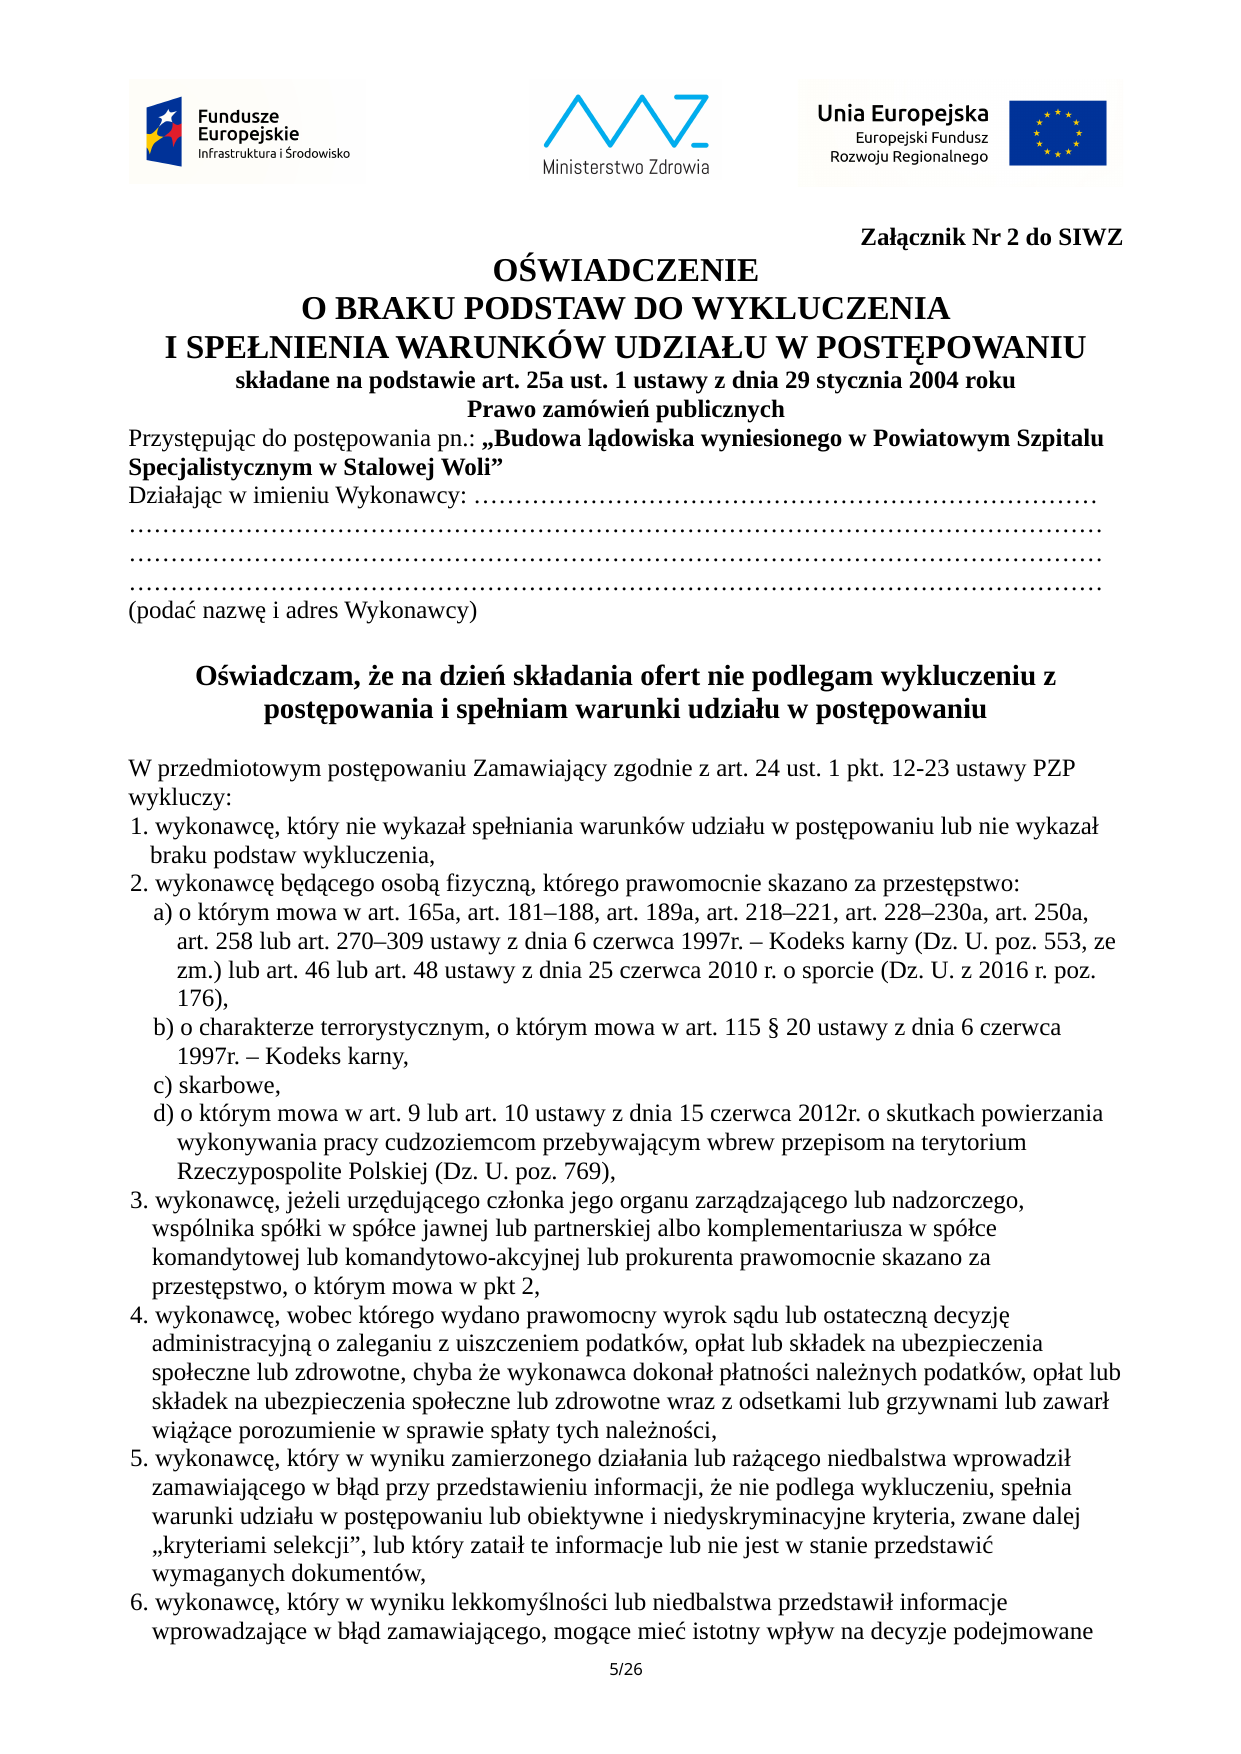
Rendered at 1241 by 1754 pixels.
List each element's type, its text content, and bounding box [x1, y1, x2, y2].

text d) o którym mowa w art. 9 lub art. 10 ustawy z dnia 15 czerwca 2012r. o skutkach powierzania wykonywania pracy cudzoziemcom przebywającym wbrew przepisom na terytorium Rzeczypospolite Polskiej (Dz. U. poz. 769), [153, 1098, 1123, 1185]
text 5. wykonawcę, który w wyniku zamierzonego działania lub rażącego niedbalstwa wprowadził zamawiającego w błąd przy przedstawieniu informacji, że nie podlega wykluczeniu, spełnia warunki udziału w postępowaniu lub obiektywne i niedyskryminacyjne kryteria, zwane dalej „kryteriami selekcji”, lub który zataił te informacje lub nie jest w stanie przedstawić wymaganych dokumentów, [130, 1443, 1123, 1587]
text c) skarbowe, [153, 1070, 1123, 1098]
text Załącznik Nr 2 do SIWZ [128, 222, 1123, 250]
text ……………………………………………………………………………………………………… [128, 567, 1123, 595]
text b) o charakterze terrorystycznym, o którym mowa w art. 115 § 20 ustawy z dnia 6 czerwca 1997r. – Kodeks karny, [153, 1012, 1123, 1070]
picture [129, 79, 367, 184]
text 1. wykonawcę, który nie wykazał spełniania warunków udziału w postępowaniu lub nie wykazał braku podstaw wykluczenia, [130, 811, 1123, 868]
text ……………………………………………………………………………………………………… [128, 538, 1123, 567]
text Oświadczam, że na dzień składania ofert nie podlegam wykluczeniu z postępowania i spełniam warunki udziału w postępowaniu [128, 658, 1123, 725]
text a) o którym mowa w art. 165a, art. 181–188, art. 189a, art. 218–221, art. 228–230a, art. 250a, art. 258 lub art. 270–309 ustawy z dnia 6 czerwca 1997r. – Kodeks karny (Dz. U. poz. 553, ze zm.) lub art. 46 lub art. 48 ustawy z dnia 25 czerwca 2010 r. o sporcie (Dz. U. z 2016 r. poz. 176), [153, 897, 1123, 1012]
text 3. wykonawcę, jeżeli urzędującego członka jego organu zarządzającego lub nadzorczego, wspólnika spółki w spółce jawnej lub partnerskiej albo komplementariusza w spółce komandytowej lub komandytowo-akcyjnej lub prokurenta prawomocnie skazano za przestępstwo, o którym mowa w pkt 2, [130, 1185, 1123, 1300]
text OŚWIADCZENIE [128, 250, 1123, 289]
text 2. wykonawcę będącego osobą fizyczną, którego prawomocnie skazano za przestępstwo: [130, 868, 1123, 897]
text W przedmiotowym postępowaniu Zamawiający zgodnie z art. 24 ust. 1 pkt. 12-23 ustawy PZP wykluczy: [128, 753, 1123, 811]
text składane na podstawie art. 25a ust. 1 ustawy z dnia 29 stycznia 2004 roku [128, 365, 1123, 394]
text ……………………………………………………………………………………………………… [128, 509, 1123, 538]
text I SPEŁNIENIA WARUNKÓW UDZIAŁU W POSTĘPOWANIU [128, 327, 1123, 365]
text O BRAKU PODSTAW DO WYKLUCZENIA [128, 289, 1123, 327]
text Przystępując do postępowania pn.: „Budowa lądowiska wyniesionego w Powiatowym Szpitalu Specjalistycznym w Stalowej Woli” [128, 423, 1123, 480]
picture [797, 79, 1124, 187]
text 6. wykonawcę, który w wyniku lekkomyślności lub niedbalstwa przedstawił informacje wprowadzające w błąd zamawiającego, mogące mieć istotny wpływ na decyzje podejmowane [130, 1587, 1123, 1645]
text 4. wykonawcę, wobec którego wydano prawomocny wyrok sądu lub ostateczną decyzję administracyjną o zaleganiu z uiszczeniem podatków, opłat lub składek na ubezpieczenia społeczne lub zdrowotne, chyba że wykonawca dokonał płatności należnych podatków, opłat lub składek na ubezpieczenia społeczne lub zdrowotne wraz z odsetkami lub grzywnami lub zawarł wiążące porozumienie w sprawie spłaty tych należności, [130, 1300, 1123, 1443]
text (podać nazwę i adres Wykonawcy) [128, 595, 1123, 624]
picture [529, 79, 723, 180]
text Prawo zamówień publicznych [128, 394, 1123, 423]
text Działając w imieniu Wykonawcy: ………………………………………………………………… [128, 480, 1123, 509]
